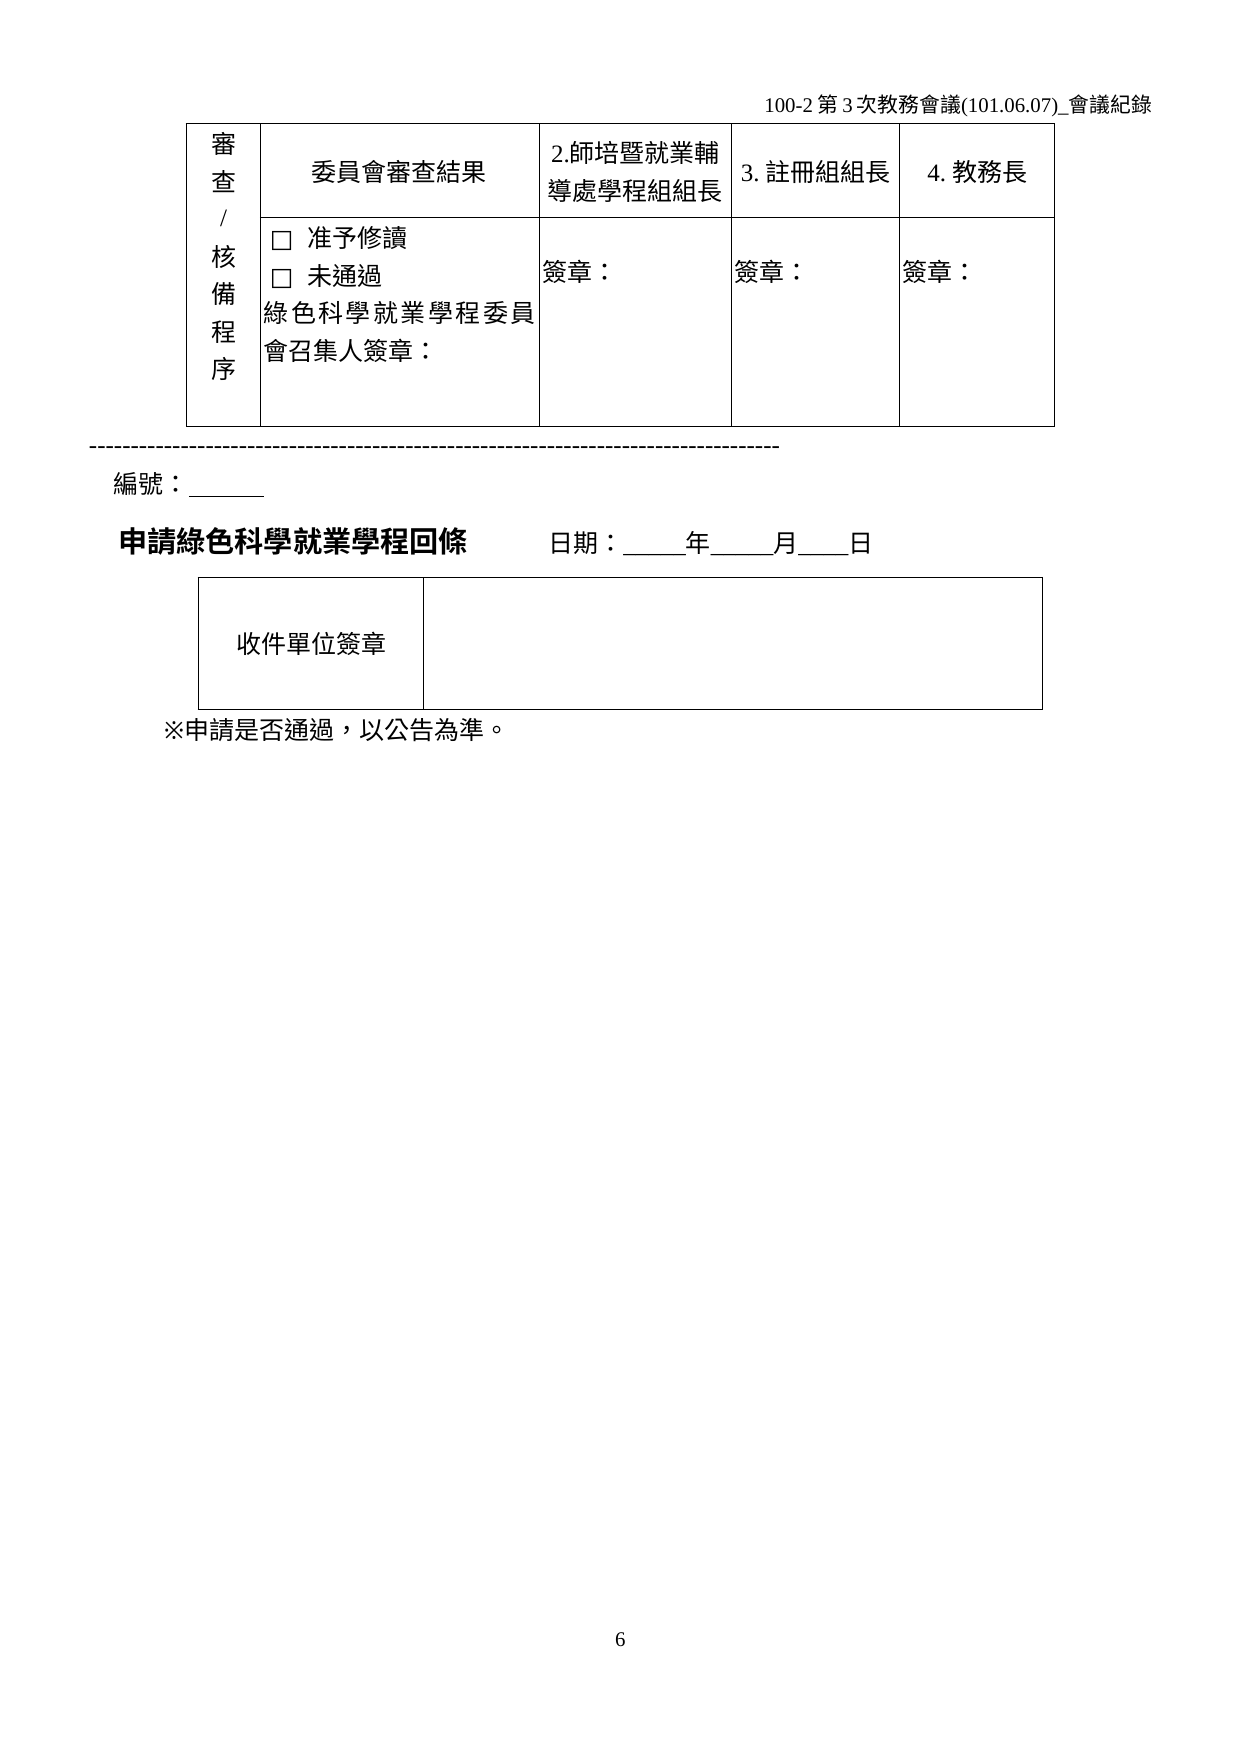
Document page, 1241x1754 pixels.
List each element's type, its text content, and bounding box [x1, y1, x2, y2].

table_cell 准予修讀 未通過 綠色科學就業學程委員會召集人簽章： [261, 218, 539, 426]
table_cell 4. 教務長 [900, 124, 1054, 217]
text ※申請是否通過，以公告為準。 [89, 709, 1152, 747]
table_cell 3. 註冊組組長 [732, 124, 899, 217]
text ----------------------------------------------------------------------------------- [89, 427, 1152, 464]
table_cell 2.師培暨就業輔導處學程組組長 [540, 124, 731, 217]
table_header 收件單位簽章 [199, 578, 423, 708]
table_cell 簽章： [732, 218, 899, 426]
table_header [424, 578, 1042, 708]
text 編號： [89, 464, 1152, 502]
table_cell 簽章： [900, 218, 1054, 426]
text 申請綠色科學就業學程回條 日期：_____年_____月____日 [89, 502, 1152, 577]
table_header 委員會審查結果 [261, 124, 539, 217]
table_cell 簽章： [540, 218, 731, 426]
table_header 審 查 / 核 備 程 序 [187, 124, 260, 426]
